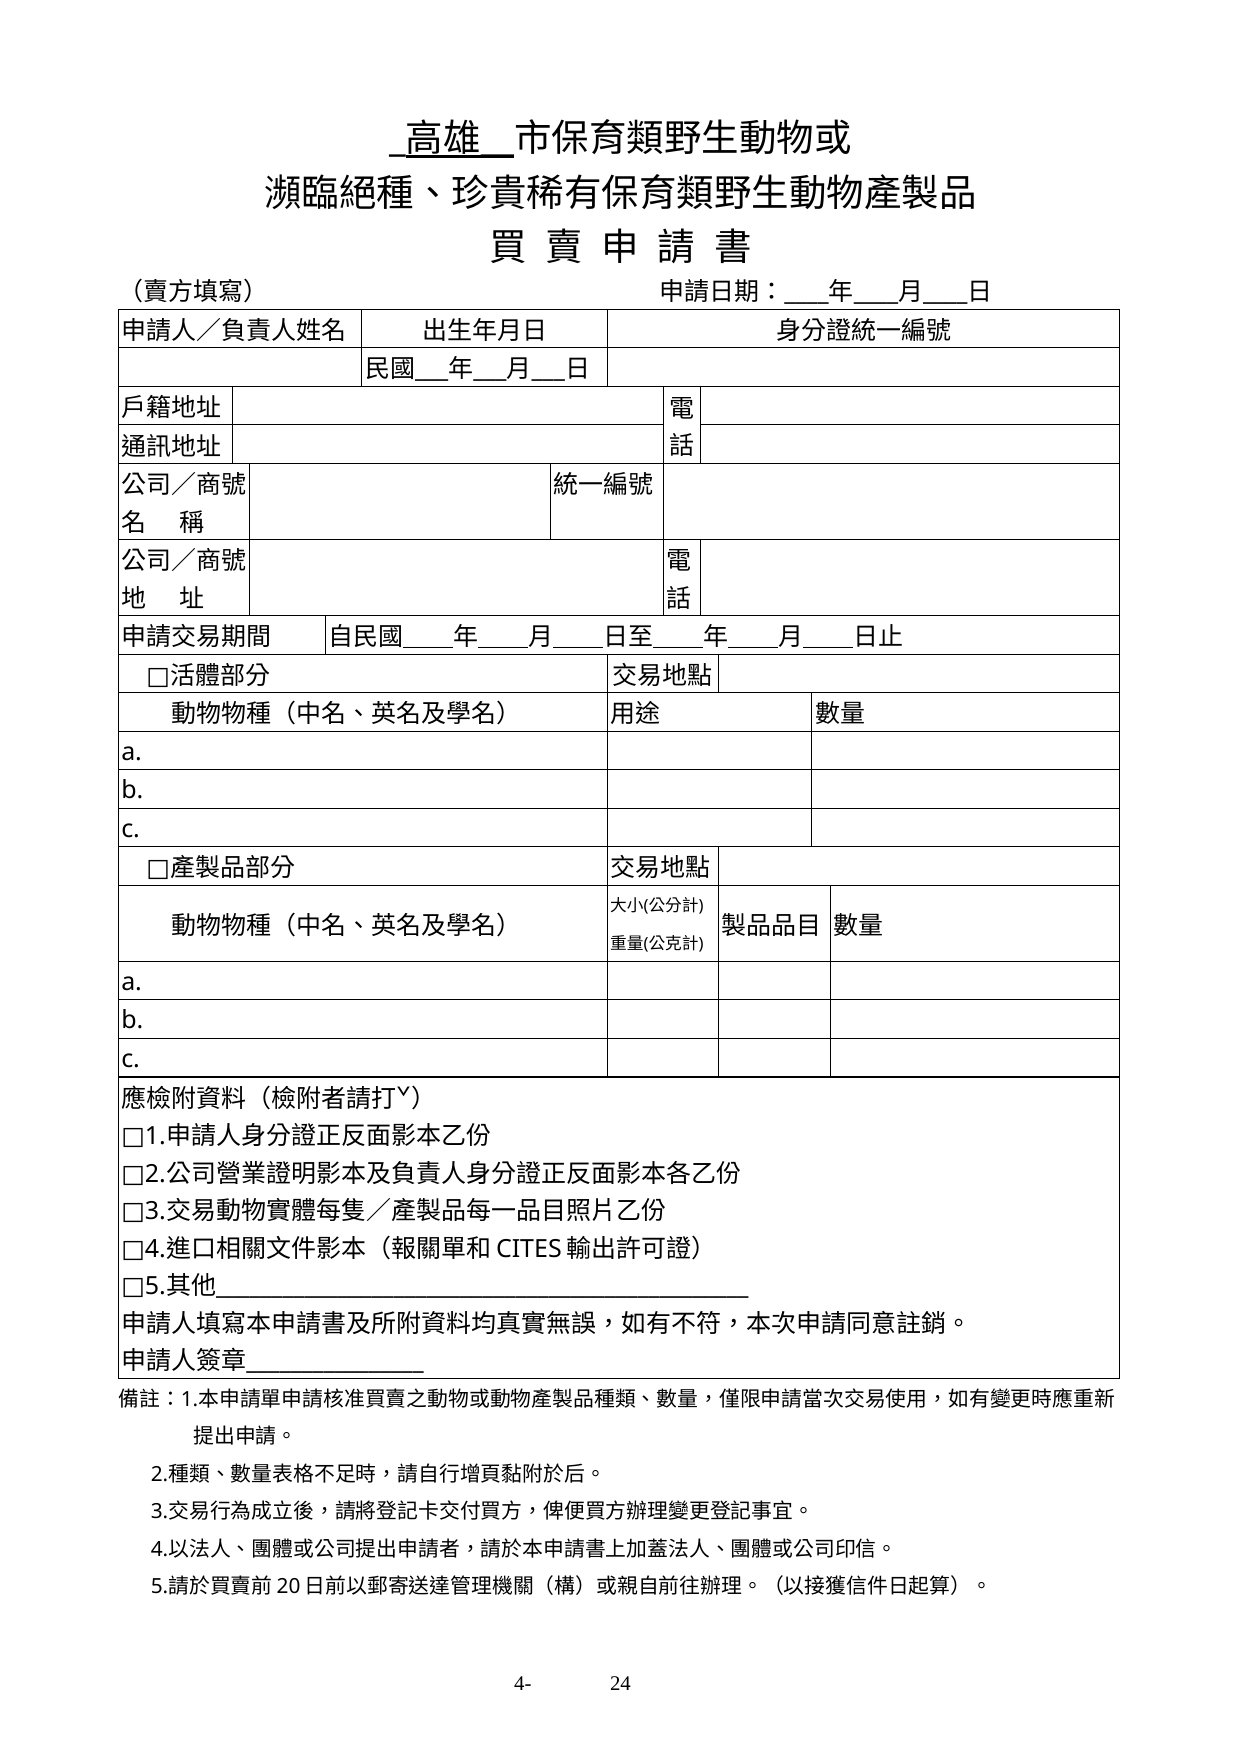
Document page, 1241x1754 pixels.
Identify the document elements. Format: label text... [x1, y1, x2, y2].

table_cell [831, 1000, 1119, 1038]
table_cell [608, 1039, 718, 1076]
table_cell b. [119, 770, 607, 808]
table_cell [719, 847, 1119, 885]
table_cell 用途 [608, 693, 811, 731]
table_cell [608, 809, 811, 846]
table_cell [608, 732, 811, 769]
table_cell [719, 1000, 830, 1038]
table_cell a. [119, 962, 607, 999]
table_header 出生年月日 [362, 310, 607, 347]
table_cell [250, 464, 550, 539]
table_cell [719, 962, 830, 999]
table_cell [233, 425, 663, 463]
table_header 身分證統一編號 [608, 310, 1119, 347]
table_cell 動物物種（中名、英名及學名） [119, 886, 607, 961]
table_cell [608, 1000, 718, 1038]
text _高雄__市保育類野生動物或 [118, 108, 1122, 163]
table_cell 交易地點 [608, 847, 718, 885]
table_cell 應檢附資料（檢附者請打ˇ） □1.申請人身分證正反面影本乙份 □2.公司營業證明影本及負責人身分證正反面影本各乙份 □3.交易動物實體每隻／產製品每一品目照片乙份 □4.進口相關文件影本（報關單和CITES輸出許可證） □5.其他________________________________________________ 申請人填寫本申請書及所附資料均真實無誤，如有不符，本次申請同意註銷。 申請人簽章­­­________________ [119, 1078, 1119, 1377]
text 4.以法人、團體或公司提出申請者，請於本申請書上加蓋法人、團體或公司印信。 [118, 1528, 1122, 1566]
table_cell b. [119, 1000, 607, 1038]
table_cell [812, 732, 1119, 769]
table_cell [608, 962, 718, 999]
text 2.種類、數量表格不足時，請自行增頁黏附於后。 [118, 1453, 1122, 1491]
table_cell 電話 [664, 540, 700, 615]
table_cell [701, 540, 1119, 615]
table_cell [719, 655, 1119, 692]
text 3.交易行為成立後，請將登記卡交付買方，俾便買方辦理變更登記事宜。 [118, 1491, 1122, 1528]
table_cell [119, 348, 361, 386]
table_header 申請人／負責人姓名 [119, 310, 361, 347]
table_cell 通訊地址 [119, 425, 232, 463]
table_cell □產製品部分 [119, 847, 607, 885]
text （賣方填寫） 申請日期：____年____月____日 [118, 271, 1122, 309]
table_cell 製品品目 [719, 886, 830, 961]
table_cell 統一編號 [551, 464, 663, 539]
table_cell c. [119, 1039, 607, 1076]
table_cell □活體部分 [119, 655, 607, 692]
table_cell 公司／商號 名 稱 [119, 464, 249, 539]
table_cell 電話 [664, 387, 700, 463]
table_cell [701, 425, 1119, 463]
table_cell 交易地點 [608, 655, 718, 692]
table_cell [250, 540, 663, 615]
text 瀕臨絕種、珍貴稀有保育類野生動物產製品 [118, 163, 1122, 217]
table_cell [719, 1039, 830, 1076]
table_cell [831, 1039, 1119, 1076]
text 5.請於買賣前20日前以郵寄送達管理機關（構）或親自前往辦理。（以接獲信件日起算）。 [118, 1566, 1122, 1603]
table_cell [608, 770, 811, 808]
table_cell 申請交易期間 [119, 616, 325, 653]
table_cell 公司／商號 地 址 [119, 540, 249, 615]
text 備註：1.本申請單申請核准買賣之動物或動物產製品種類、數量，僅限申請當次交易使用，如有變更時應重新提出申請。 [118, 1378, 1122, 1453]
table_cell a. [119, 732, 607, 769]
table_cell 戶籍地址 [119, 387, 232, 424]
table_cell 數量 [831, 886, 1119, 961]
table_cell [608, 348, 1119, 386]
text 買 賣 申 請 書 [118, 217, 1122, 271]
table_cell 動物物種（中名、英名及學名） [119, 693, 607, 731]
table_cell 數量 [812, 693, 1119, 731]
table_cell [233, 387, 663, 424]
table_cell [831, 962, 1119, 999]
table_cell 自民國＿＿年＿＿月＿＿日至＿＿年＿＿月＿＿日止 [326, 616, 1119, 653]
table_cell [701, 387, 1119, 424]
table_cell c. [119, 809, 607, 846]
table_cell 大小(公分計) 重量(公克計) [608, 886, 718, 961]
table_cell [812, 809, 1119, 846]
table_cell 民國___年___月___日 [362, 348, 607, 386]
table_cell [664, 464, 1119, 539]
table_cell [812, 770, 1119, 808]
